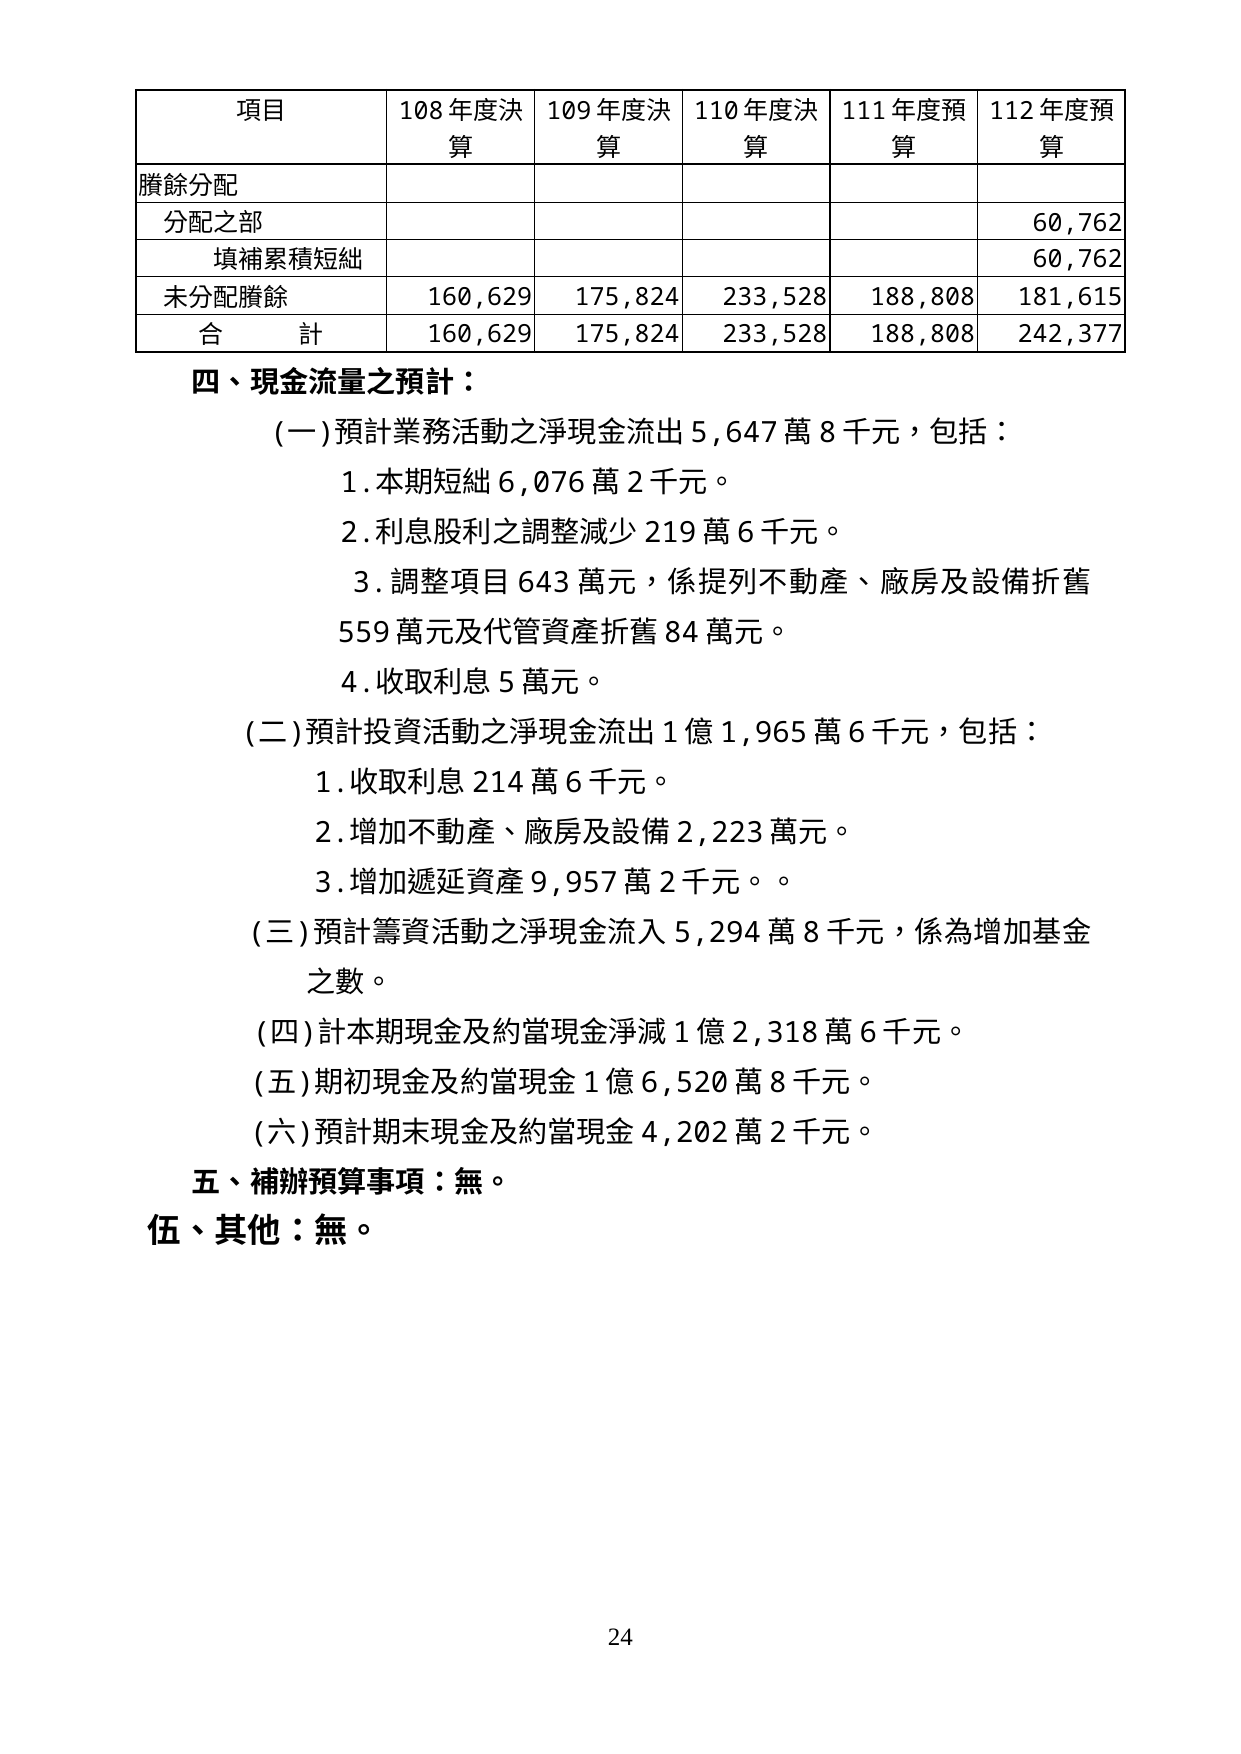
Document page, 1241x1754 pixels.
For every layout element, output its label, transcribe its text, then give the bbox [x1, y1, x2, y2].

table_cell 合 計 [137, 315, 386, 351]
text 伍、其他：無。 [148, 1203, 1092, 1253]
text (一)預計業務活動之淨現金流出5,647萬8千元，包括： [148, 403, 1092, 453]
text (五)期初現金及約當現金1億6,520萬8千元。 [148, 1053, 1092, 1103]
table_cell 160,629 [387, 315, 534, 351]
text (六)預計期末現金及約當現金4,202萬2千元。 [148, 1103, 1092, 1153]
text 四、現金流量之預計： [148, 353, 1092, 403]
text (二)預計投資活動之淨現金流出1億1,965萬6千元，包括： [241, 703, 1092, 753]
table_cell [978, 165, 1124, 202]
text (三)預計籌資活動之淨現金流入5,294萬8千元，係為增加基金之數。 [248, 903, 1092, 1003]
text (四)計本期現金及約當現金淨減1億2,318萬6千元。 [148, 1003, 1092, 1053]
table_header 112年度預算 [978, 91, 1124, 163]
table_header 108年度決算 [387, 91, 534, 163]
table_cell 分配之部 [137, 203, 386, 239]
table_cell 233,528 [683, 315, 829, 351]
text 2.利息股利之調整減少219萬6千元。 [148, 503, 1092, 553]
table_cell 160,629 [387, 277, 534, 313]
table_cell 填補累積短絀 [137, 240, 386, 276]
table_cell 賸餘分配 [137, 165, 386, 202]
text 2.增加不動產、廠房及設備2,223萬元。 [241, 803, 1092, 853]
table_header 項目 [137, 91, 386, 163]
table_cell 60,762 [978, 240, 1124, 276]
table_cell 175,824 [535, 315, 682, 351]
table_cell [387, 165, 534, 202]
table_cell 188,808 [831, 315, 977, 351]
text 1.本期短絀6,076萬2千元。 [148, 453, 1092, 503]
table_cell [831, 240, 977, 276]
table_cell [831, 203, 977, 239]
table_cell [683, 203, 829, 239]
table_cell 233,528 [683, 277, 829, 313]
table_cell 181,615 [978, 277, 1124, 313]
table_cell 242,377 [978, 315, 1124, 351]
table_header 111年度預算 [831, 91, 977, 163]
table_cell 188,808 [831, 277, 977, 313]
table_cell [683, 165, 829, 202]
table_cell [683, 240, 829, 276]
table_cell [535, 203, 682, 239]
table_cell 60,762 [978, 203, 1124, 239]
text 3.調整項目643萬元，係提列不動產、廠房及設備折舊559萬元及代管資產折舊84萬元。 [148, 553, 1092, 653]
text 1.收取利息214萬6千元。 [241, 753, 1092, 803]
table_cell [535, 240, 682, 276]
text 4.收取利息5萬元。 [148, 653, 1092, 703]
table_cell [387, 203, 534, 239]
text 五、補辦預算事項：無。 [148, 1153, 1092, 1203]
table_cell 未分配賸餘 [137, 277, 386, 313]
text 3.增加遞延資產9,957萬2千元。。 [241, 853, 1092, 903]
table_cell [831, 165, 977, 202]
table_cell [387, 240, 534, 276]
table_cell [535, 165, 682, 202]
table_header 109年度決算 [535, 91, 682, 163]
table_header 110年度決算 [683, 91, 829, 163]
table_cell 175,824 [535, 277, 682, 313]
